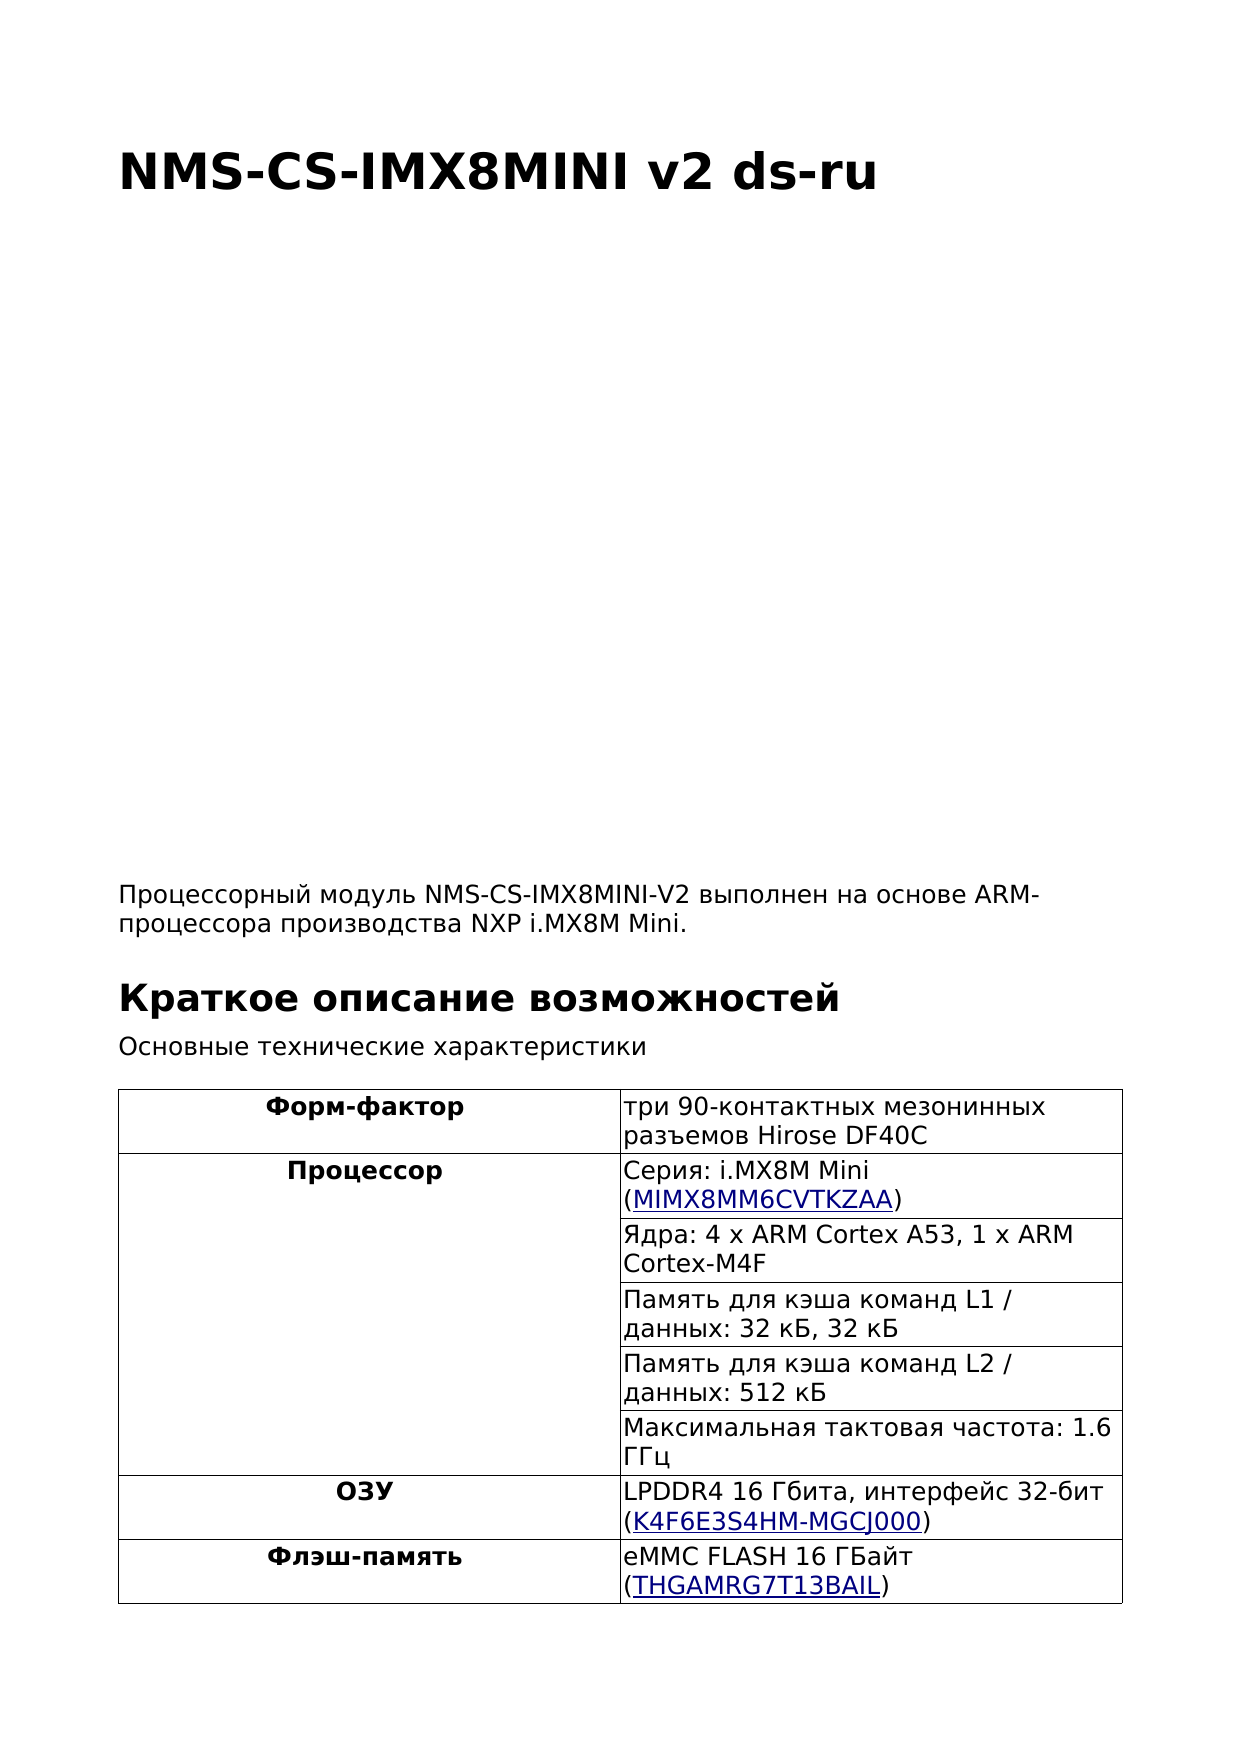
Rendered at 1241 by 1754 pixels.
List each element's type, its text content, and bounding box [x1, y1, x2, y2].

table_header три 90-контактных мезонинных разъемов Hirose DF40C [621, 1090, 1122, 1153]
table_cell Память для кэша команд L2 / данных: 512 кБ [621, 1347, 1122, 1410]
subtitle Краткое описание возможностей [118, 976, 1122, 1020]
table_cell Максимальная тактовая частота: 1.6 ГГц [621, 1411, 1122, 1474]
table_cell ОЗУ [119, 1476, 620, 1539]
table_cell Флэш-память [119, 1540, 620, 1603]
table_cell Ядра: 4 x ARM Cortex A53, 1 x ARM Cortex-M4F [621, 1219, 1122, 1282]
table_cell eMMC FLASH 16 ГБайт (THGAMRG7T13BAIL) [621, 1540, 1122, 1603]
table_cell Серия: i.MX8M Mini (MIMX8MM6CVTKZAA) [621, 1154, 1122, 1217]
table_cell Процессор [119, 1154, 620, 1474]
subtitle NMS-CS-IMX8MINI v2 ds-ru [118, 143, 1122, 201]
text Основные технические характеристики [118, 1032, 1122, 1062]
text Процессорный модуль NMS-CS-IMX8MINI-V2 выполнен на основе ARM-процессора производства NXP i.MX8M Mini. [118, 881, 1122, 939]
table_cell Память для кэша команд L1 / данных: 32 кБ, 32 кБ [621, 1283, 1122, 1346]
table_cell LPDDR4 16 Гбита, интерфейс 32-бит (K4F6E3S4HM-MGCJ000) [621, 1476, 1122, 1539]
table_header Форм-фактор [119, 1090, 620, 1153]
